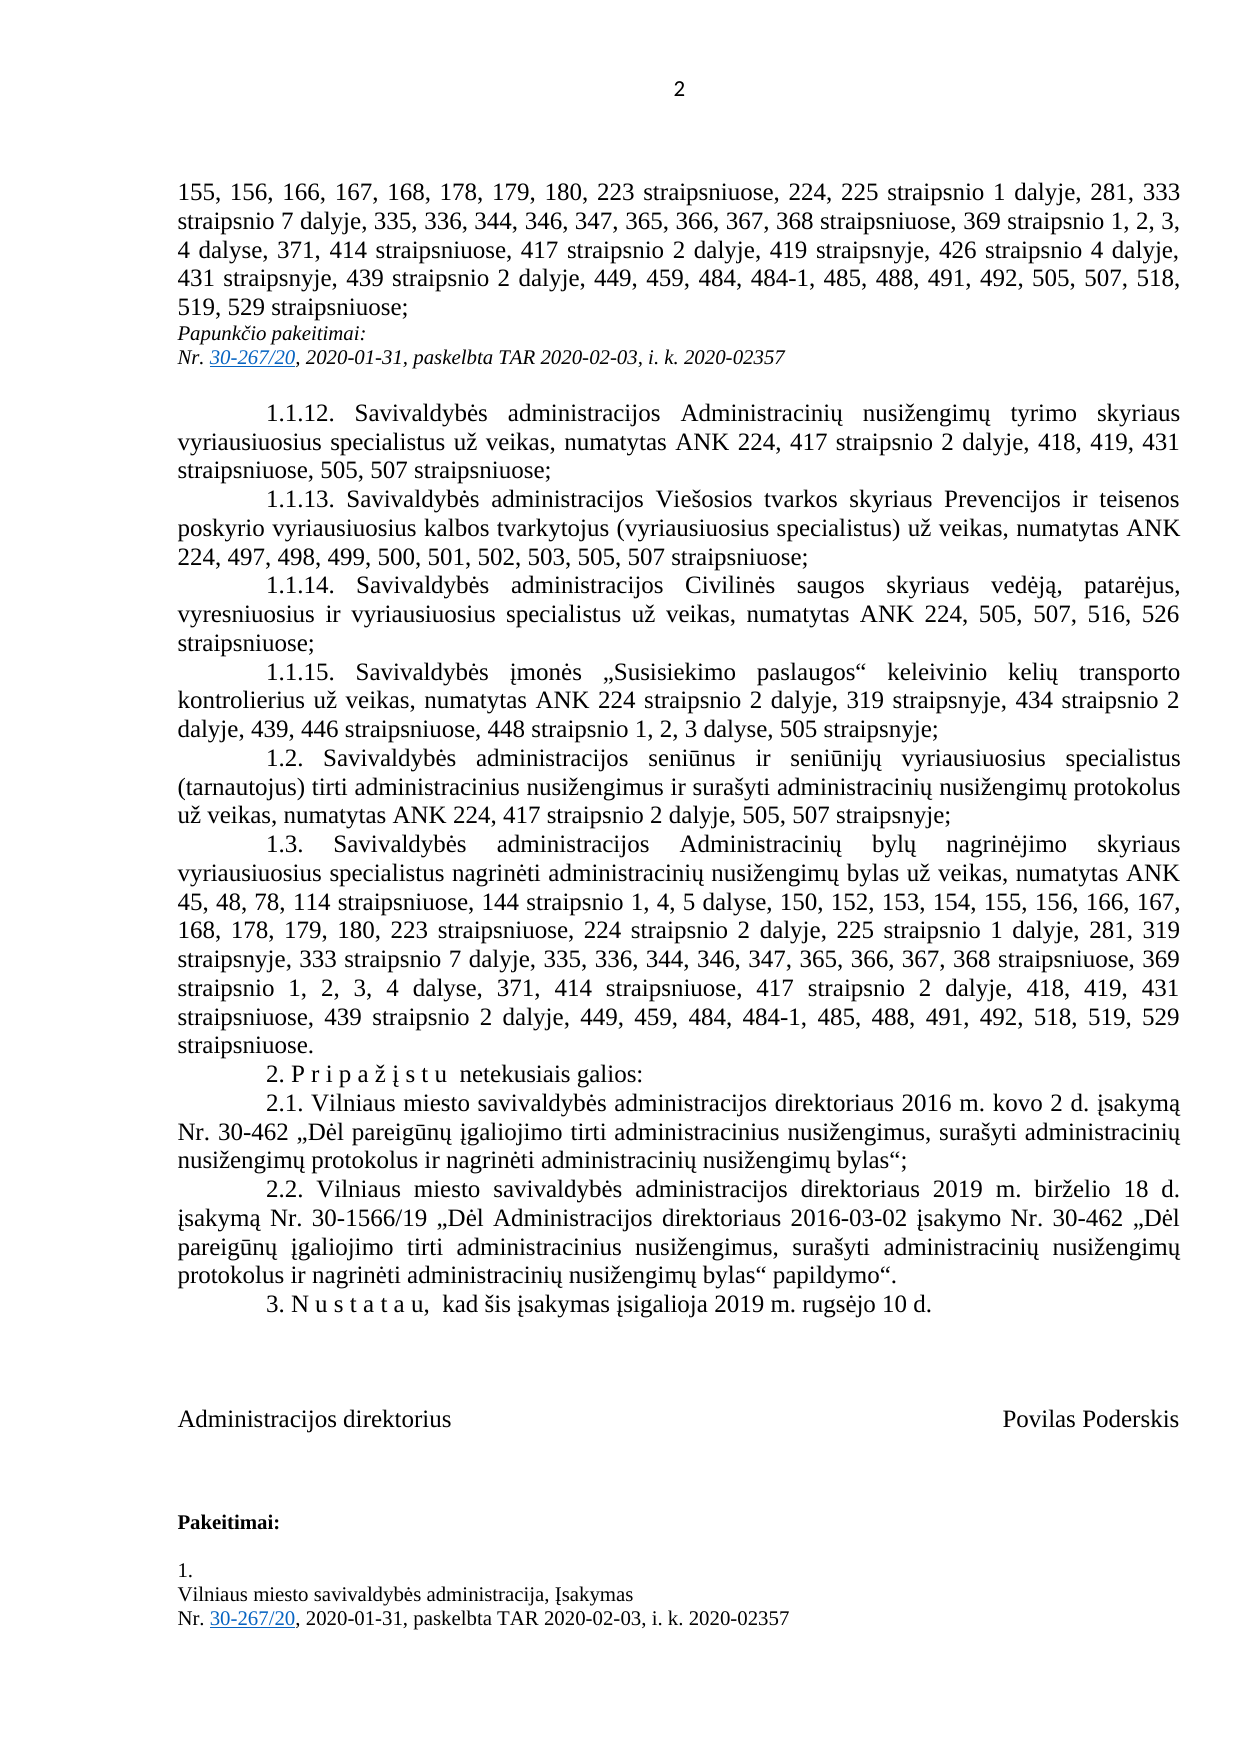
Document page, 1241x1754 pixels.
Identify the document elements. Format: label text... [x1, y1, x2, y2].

text 1.1.14. Savivaldybės administracijos Civilinės saugos skyriaus vedėją, patarėjus, vyresniuosius ir vyriausiuosius specialistus už veikas, numatytas ANK 224, 505, 507, 516, 526 straipsniuose; [177, 570, 1181, 657]
text Administracijos direktorius Povilas Poderskis [177, 1404, 1181, 1433]
text 2. P r i p a ž į s t u netekusiais galios: [177, 1059, 1181, 1088]
text 1.3. Savivaldybės administracijos Administracinių bylų nagrinėjimo skyriaus vyriausiuosius specialistus nagrinėti administracinių nusižengimų bylas už veikas, numatytas ANK 45, 48, 78, 114 straipsniuose, 144 straipsnio 1, 4, 5 dalyse, 150, 152, 153, 154, 155, 156, 166, 167, 168, 178, 179, 180, 223 straipsniuose, 224 straipsnio 2 dalyje, 225 straipsnio 1 dalyje, 281, 319 straipsnyje, 333 straipsnio 7 dalyje, 335, 336, 344, 346, 347, 365, 366, 367, 368 straipsniuose, 369 straipsnio 1, 2, 3, 4 dalyse, 371, 414 straipsniuose, 417 straipsnio 2 dalyje, 418, 419, 431 straipsniuose, 439 straipsnio 2 dalyje, 449, 459, 484, 484-1, 485, 488, 491, 492, 518, 519, 529 straipsniuose. [177, 829, 1181, 1059]
text 1.1.15. Savivaldybės įmonės „Susisiekimo paslaugos“ keleivinio kelių transporto kontrolierius už veikas, numatytas ANK 224 straipsnio 2 dalyje, 319 straipsnyje, 434 straipsnio 2 dalyje, 439, 446 straipsniuose, 448 straipsnio 1, 2, 3 dalyse, 505 straipsnyje; [177, 657, 1181, 743]
text Pakeitimai: [177, 1510, 1181, 1534]
text Nr. 30-267/20, 2020-01-31, paskelbta TAR 2020-02-03, i. k. 2020-02357 [177, 1606, 1181, 1630]
text 2.2. Vilniaus miesto savivaldybės administracijos direktoriaus 2019 m. birželio 18 d. įsakymą Nr. 30-1566/19 „Dėl Administracijos direktoriaus 2016-03-02 įsakymo Nr. 30-462 „Dėl pareigūnų įgaliojimo tirti administracinius nusižengimus, surašyti administracinių nusižengimų protokolus ir nagrinėti administracinių nusižengimų bylas“ papildymo“. [177, 1174, 1181, 1289]
text 3. N u s t a t a u, kad šis įsakymas įsigalioja 2019 m. rugsėjo 10 d. [177, 1289, 1181, 1318]
text 1.1.13. Savivaldybės administracijos Viešosios tvarkos skyriaus Prevencijos ir teisenos poskyrio vyriausiuosius kalbos tvarkytojus (vyriausiuosius specialistus) už veikas, numatytas ANK 224, 497, 498, 499, 500, 501, 502, 503, 505, 507 straipsniuose; [177, 484, 1181, 570]
text 155, 156, 166, 167, 168, 178, 179, 180, 223 straipsniuose, 224, 225 straipsnio 1 dalyje, 281, 333 straipsnio 7 dalyje, 335, 336, 344, 346, 347, 365, 366, 367, 368 straipsniuose, 369 straipsnio 1, 2, 3, 4 dalyse, 371, 414 straipsniuose, 417 straipsnio 2 dalyje, 419 straipsnyje, 426 straipsnio 4 dalyje, 431 straipsnyje, 439 straipsnio 2 dalyje, 449, 459, 484, 484-1, 485, 488, 491, 492, 505, 507, 518, 519, 529 straipsniuose; [177, 177, 1181, 321]
text 2.1. Vilniaus miesto savivaldybės administracijos direktoriaus 2016 m. kovo 2 d. įsakymą Nr. 30-462 „Dėl pareigūnų įgaliojimo tirti administracinius nusižengimus, surašyti administracinių nusižengimų protokolus ir nagrinėti administracinių nusižengimų bylas“; [177, 1088, 1181, 1174]
text 1. [177, 1558, 1181, 1582]
text 1.2. Savivaldybės administracijos seniūnus ir seniūnijų vyriausiuosius specialistus (tarnautojus) tirti administracinius nusižengimus ir surašyti administracinių nusižengimų protokolus už veikas, numatytas ANK 224, 417 straipsnio 2 dalyje, 505, 507 straipsnyje; [177, 743, 1181, 829]
text Nr. 30-267/20, 2020-01-31, paskelbta TAR 2020-02-03, i. k. 2020-02357 [177, 345, 1181, 369]
text Papunkčio pakeitimai: [177, 321, 1181, 345]
text Vilniaus miesto savivaldybės administracija, Įsakymas [177, 1582, 1181, 1606]
text 1.1.12. Savivaldybės administracijos Administracinių nusižengimų tyrimo skyriaus vyriausiuosius specialistus už veikas, numatytas ANK 224, 417 straipsnio 2 dalyje, 418, 419, 431 straipsniuose, 505, 507 straipsniuose; [177, 398, 1181, 484]
